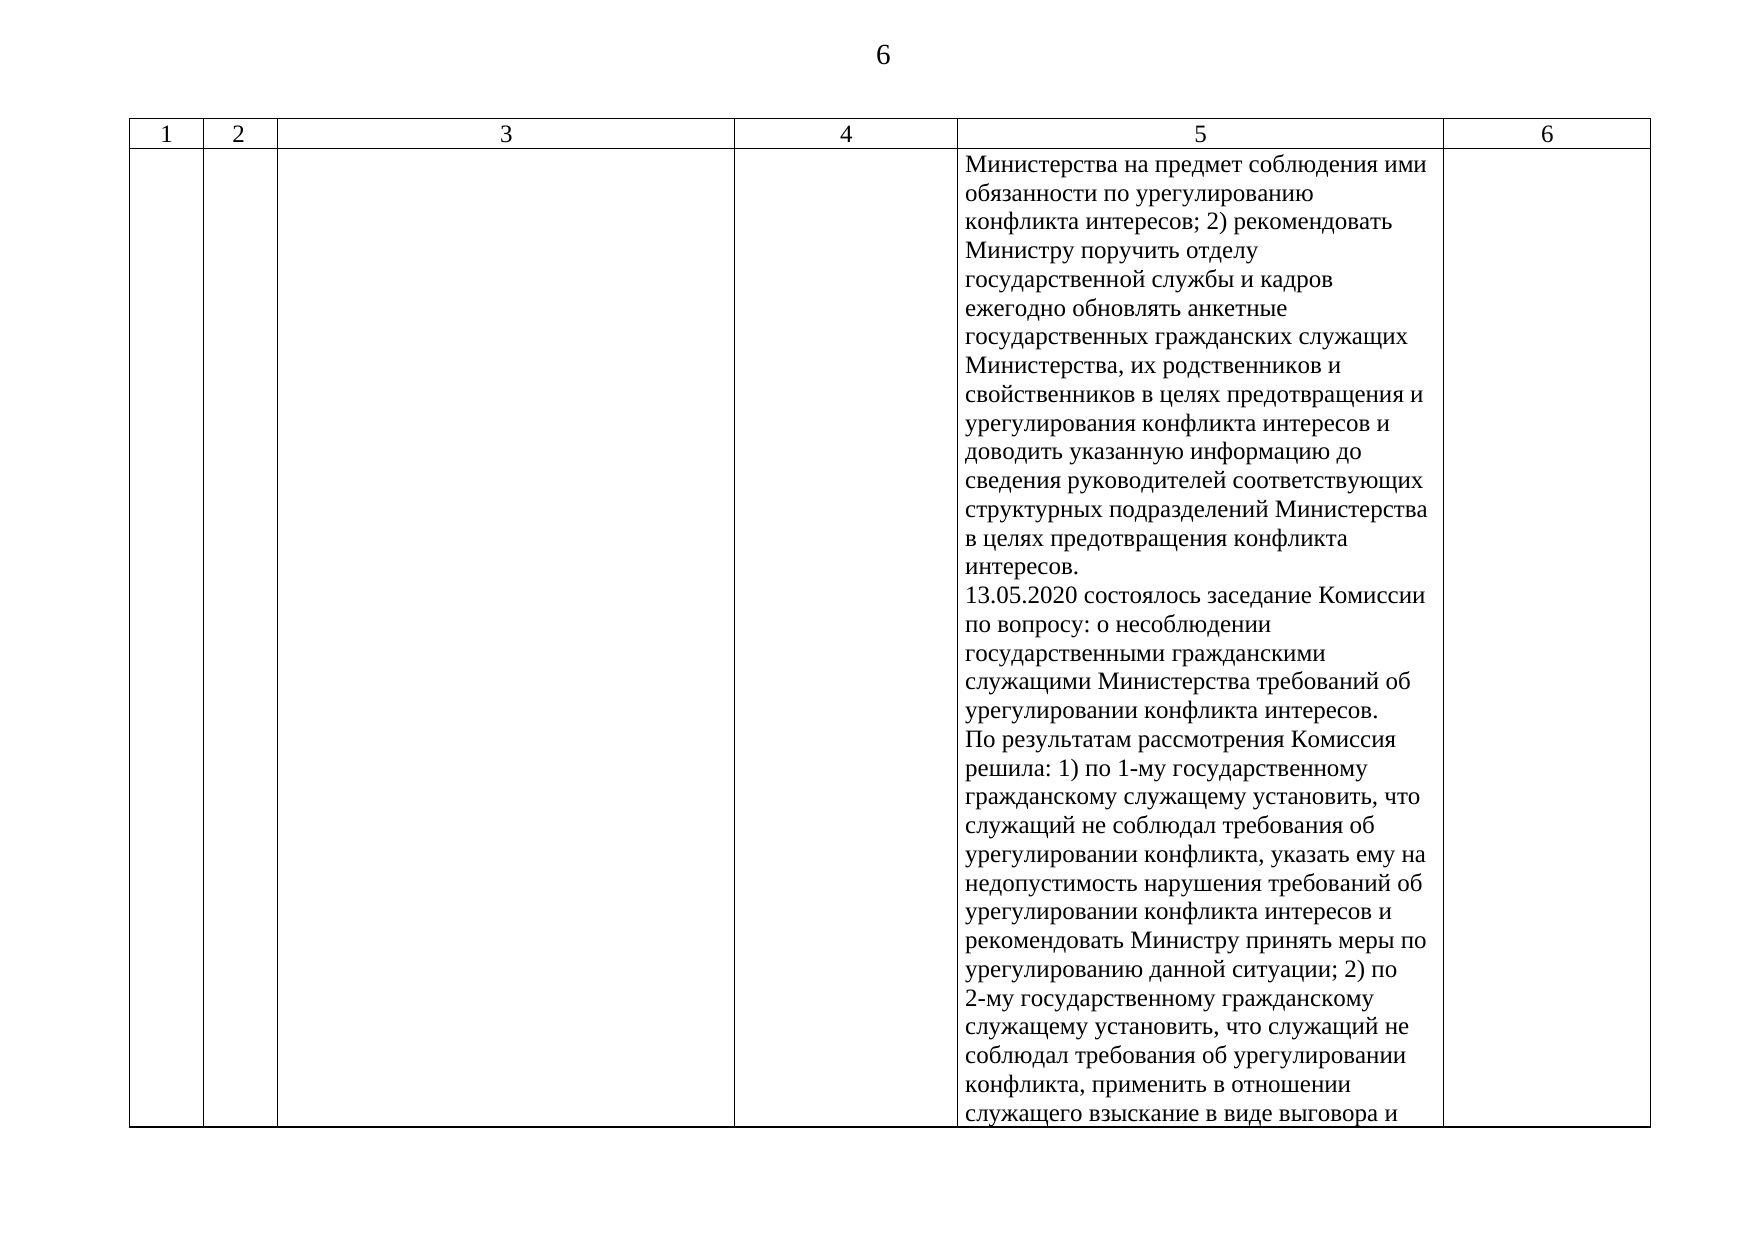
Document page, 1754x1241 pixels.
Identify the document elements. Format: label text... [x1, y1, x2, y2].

table_cell [130, 149, 203, 1126]
table_header 6 [1444, 119, 1650, 148]
table_header 3 [278, 119, 734, 148]
table_cell Министерства на предмет соблюдения ими обязанности по урегулированию конфликта интересов; 2) рекомендовать Министру поручить отделу государственной службы и кадров ежегодно обновлять анкетные государственных гражданских служащих Министерства, их родственников и свойственников в целях предотвращения и урегулирования конфликта интересов и доводить указанную информацию до сведения руководителей соответствующих структурных подразделений Министерства в целях предотвращения конфликта интересов. 13.05.2020 состоялось заседание Комиссии по вопросу: о несоблюдении государственными гражданскими служащими Министерства требований об урегулировании конфликта интересов. По результатам рассмотрения Комиссия решила: 1) по 1-му государственному гражданскому служащему установить, что служащий не соблюдал требования об урегулировании конфликта, указать ему на недопустимость нарушения требований об урегулировании конфликта интересов и рекомендовать Министру принять меры по урегулированию данной ситуации; 2) по 2-му государственному гражданскому служащему установить, что служащий не соблюдал требования об урегулировании конфликта, применить в отношении служащего взыскание в виде выговора и [958, 149, 1443, 1126]
table_cell [735, 149, 957, 1126]
table_header 1 [130, 119, 203, 148]
table_header 2 [204, 119, 277, 148]
table_cell [1444, 149, 1650, 1126]
table_cell [204, 149, 277, 1126]
table_header 4 [735, 119, 957, 148]
table_cell [278, 149, 734, 1126]
table_header 5 [958, 119, 1443, 148]
